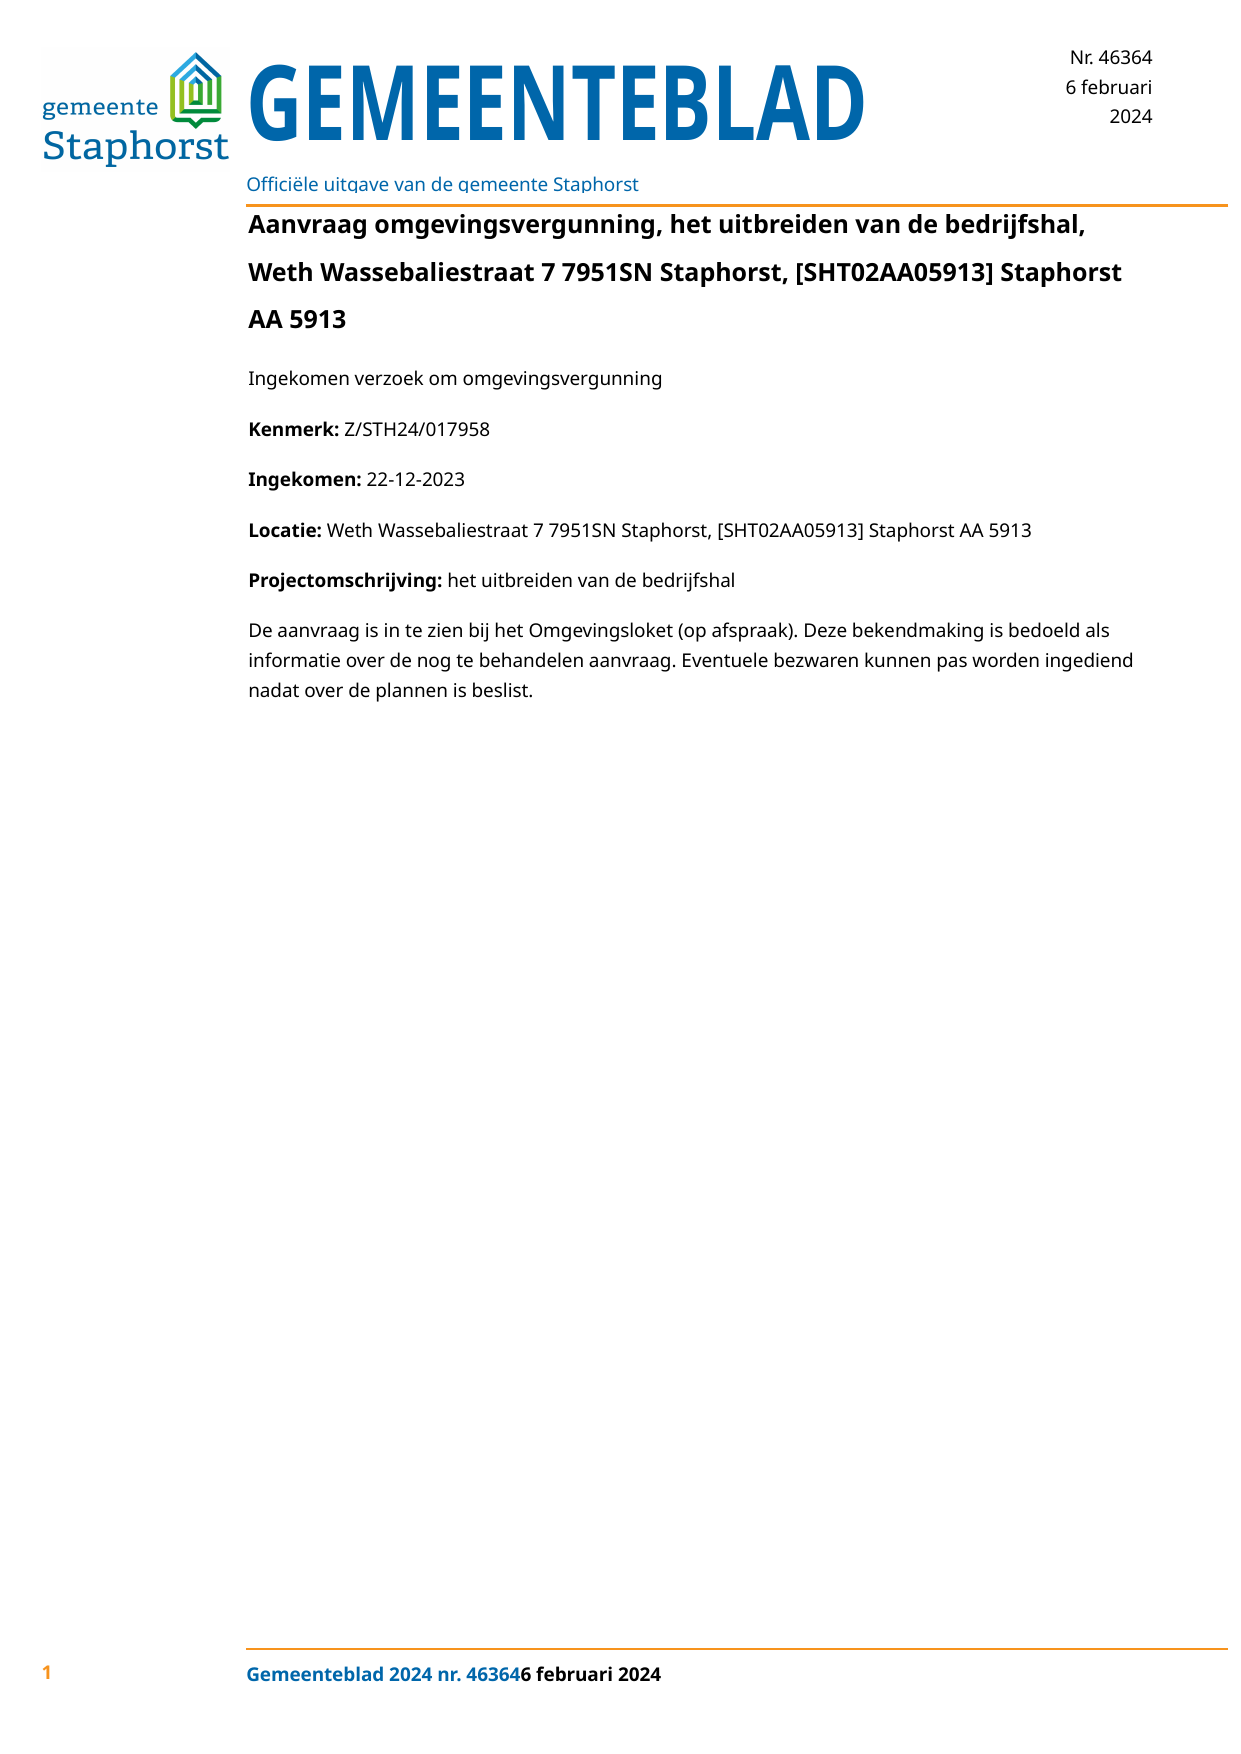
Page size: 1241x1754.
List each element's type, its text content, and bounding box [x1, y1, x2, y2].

text De aanvraag is in te zien bij het Omgevingsloket (op afspraak). Deze bekendmaking is bedoeld als informatie over de nog te behandelen aanvraag. Eventuele bezwaren kunnen pas worden ingediend nadat over de plannen is beslist. [248, 618, 1152, 702]
text Kenmerk: Z/STH24/017958 [248, 416, 1152, 442]
picture [41, 47, 231, 172]
text Ingekomen verzoek om omgevingsvergunning [248, 366, 1152, 391]
text Projectomschrijving: het uitbreiden van de bedrijfshal [248, 567, 1152, 593]
text Locatie: Weth Wassebaliestraat 7 7951SN Staphorst, [SHT02AA05913] Staphorst AA 5913 [248, 517, 1152, 542]
text Aanvraag omgevingsvergunning, het uitbreiden van de bedrijfshal, Weth Wassebaliestraat 7 7951SN Staphorst, [SHT02AA05913] Staphorst AA 5913 [248, 207, 1152, 336]
text Ingekomen: 22-12-2023 [248, 466, 1152, 492]
